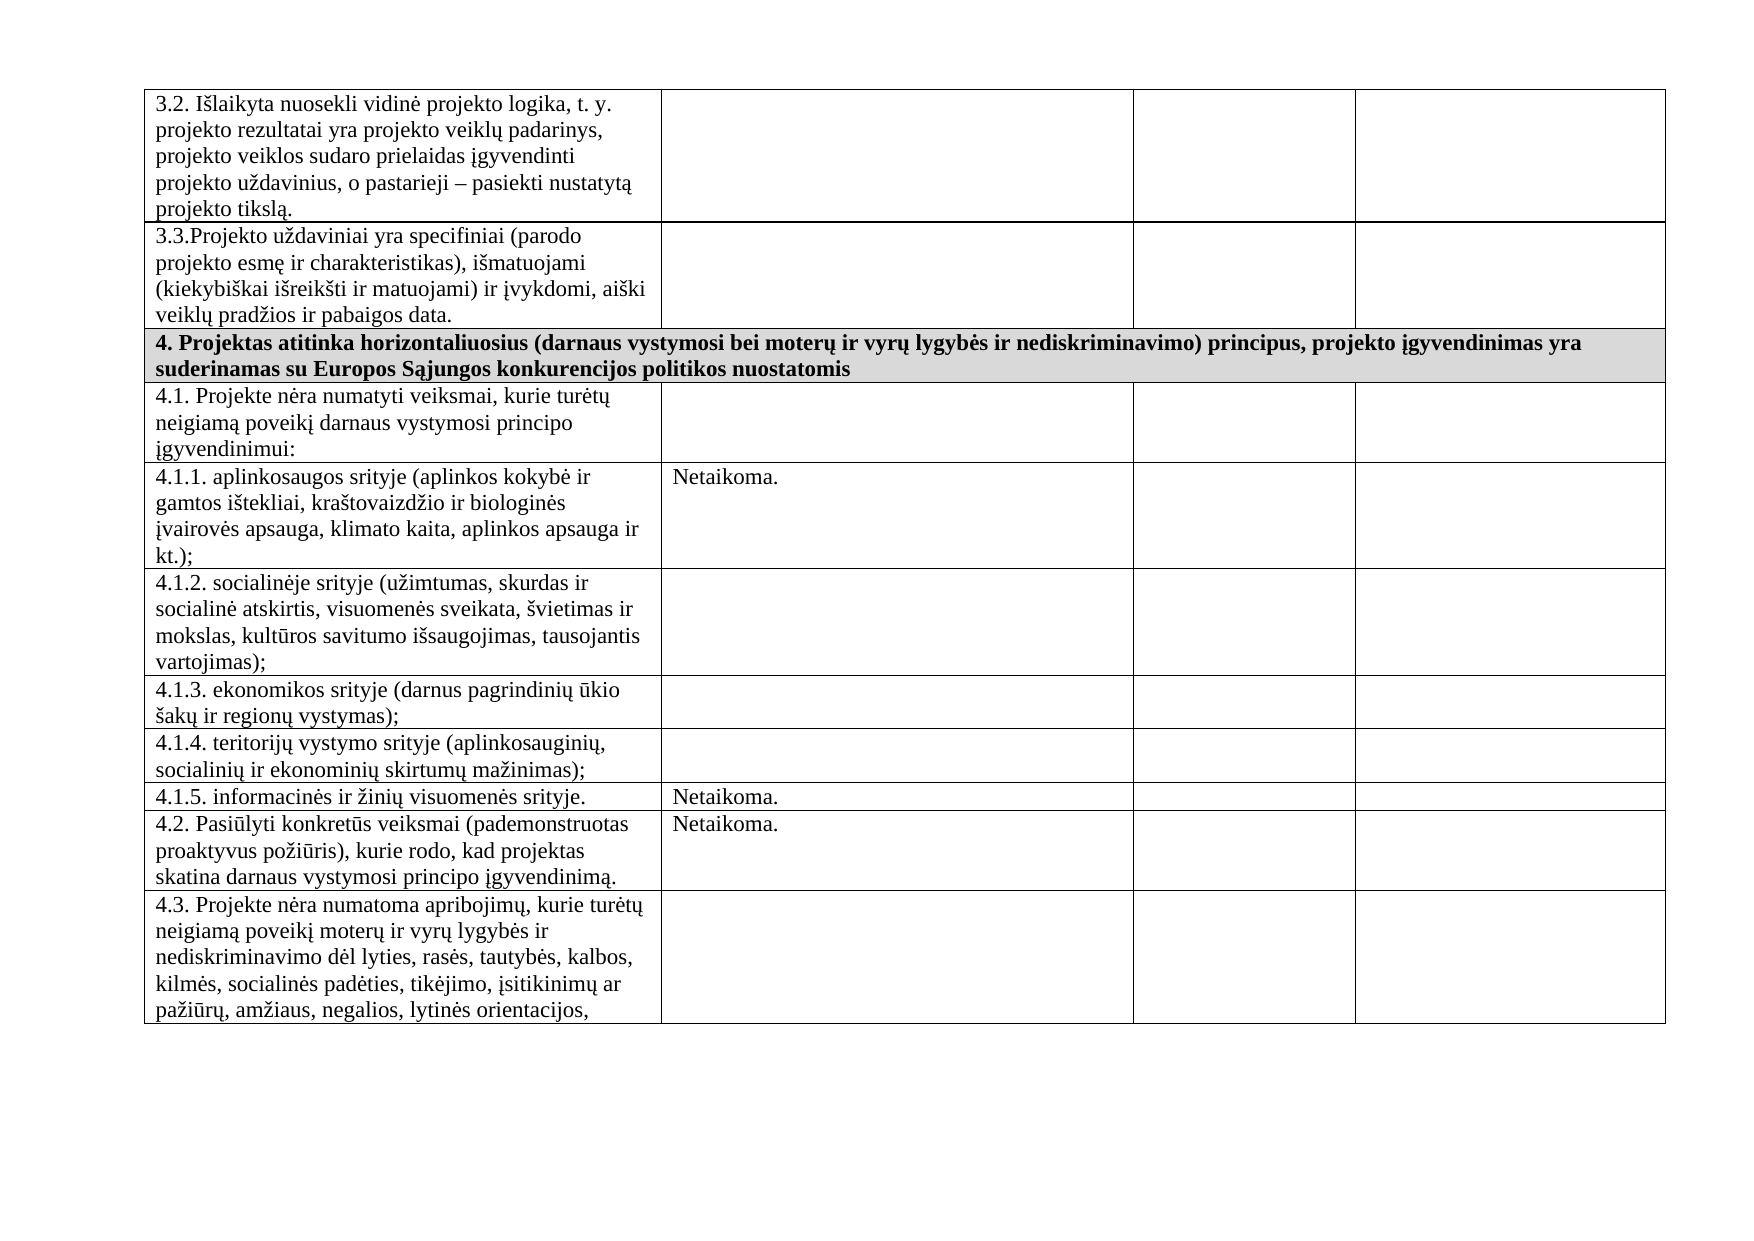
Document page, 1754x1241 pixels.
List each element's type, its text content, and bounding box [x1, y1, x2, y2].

table_cell [1134, 729, 1355, 782]
table_cell [1134, 891, 1355, 1022]
table_cell [1356, 676, 1665, 728]
table_cell [1356, 569, 1665, 674]
table_cell [1134, 463, 1355, 568]
table_cell [1356, 783, 1665, 809]
table_cell [1134, 676, 1355, 728]
table_cell [1134, 811, 1355, 889]
table_cell [1134, 569, 1355, 674]
table_cell [1134, 223, 1355, 328]
table_cell 4.1.1. aplinkosaugos srityje (aplinkos kokybė ir gamtos ištekliai, kraštovaizdžio ir biologinės įvairovės apsauga, klimato kaita, aplinkos apsauga ir kt.); [145, 463, 661, 568]
table_cell 4.1.2. socialinėje srityje (užimtumas, skurdas ir socialinė atskirtis, visuomenės sveikata, švietimas ir mokslas, kultūros savitumo išsaugojimas, tausojantis vartojimas); [145, 569, 661, 674]
table_cell [1356, 90, 1665, 221]
table_cell [662, 569, 1133, 674]
table_cell [662, 223, 1133, 328]
table_cell 4.1. Projekte nėra numatyti veiksmai, kurie turėtų neigiamą poveikį darnaus vystymosi principo įgyvendinimui: [145, 383, 661, 462]
table_cell 3.2. Išlaikyta nuosekli vidinė projekto logika, t. y. projekto rezultatai yra projekto veiklų padarinys, projekto veiklos sudaro prielaidas įgyvendinti projekto uždavinius, o pastarieji – pasiekti nustatytą projekto tikslą. [145, 90, 661, 221]
table_cell Netaikoma. [662, 811, 1133, 889]
table_cell 4.2. Pasiūlyti konkretūs veiksmai (pademonstruotas proaktyvus požiūris), kurie rodo, kad projektas skatina darnaus vystymosi principo įgyvendinimą. [145, 811, 661, 889]
table_cell 4.1.4. teritorijų vystymo srityje (aplinkosauginių, socialinių ir ekonominių skirtumų mažinimas); [145, 729, 661, 782]
table_cell [1356, 729, 1665, 782]
table_cell [662, 383, 1133, 462]
table_cell [1356, 891, 1665, 1022]
table_cell [1134, 383, 1355, 462]
table_cell 3.3.Projekto uždaviniai yra specifiniai (parodo projekto esmę ir charakteristikas), išmatuojami (kiekybiškai išreikšti ir matuojami) ir įvykdomi, aiški veiklų pradžios ir pabaigos data. [145, 223, 661, 328]
table_cell [1356, 383, 1665, 462]
table_cell [662, 676, 1133, 728]
table_cell 4.1.5. informacinės ir žinių visuomenės srityje. [145, 783, 661, 809]
table_cell [662, 729, 1133, 782]
table_cell [662, 90, 1133, 221]
table_cell 4. Projektas atitinka horizontaliuosius (darnaus vystymosi bei moterų ir vyrų lygybės ir nediskriminavimo) principus, projekto įgyvendinimas yra suderinamas su Europos Sąjungos konkurencijos politikos nuostatomis [145, 329, 1665, 382]
table_cell [1356, 463, 1665, 568]
table_cell 4.1.3. ekonomikos srityje (darnus pagrindinių ūkio šakų ir regionų vystymas); [145, 676, 661, 728]
table_cell [1356, 811, 1665, 889]
table_cell [1134, 90, 1355, 221]
table_cell Netaikoma. [662, 783, 1133, 809]
table_cell [1356, 223, 1665, 328]
table_cell Netaikoma. [662, 463, 1133, 568]
table_cell 4.3. Projekte nėra numatoma apribojimų, kurie turėtų neigiamą poveikį moterų ir vyrų lygybės ir nediskriminavimo dėl lyties, rasės, tautybės, kalbos, kilmės, socialinės padėties, tikėjimo, įsitikinimų ar pažiūrų, amžiaus, negalios, lytinės orientacijos, [145, 891, 661, 1022]
table_cell [1134, 783, 1355, 809]
table_cell [662, 891, 1133, 1022]
